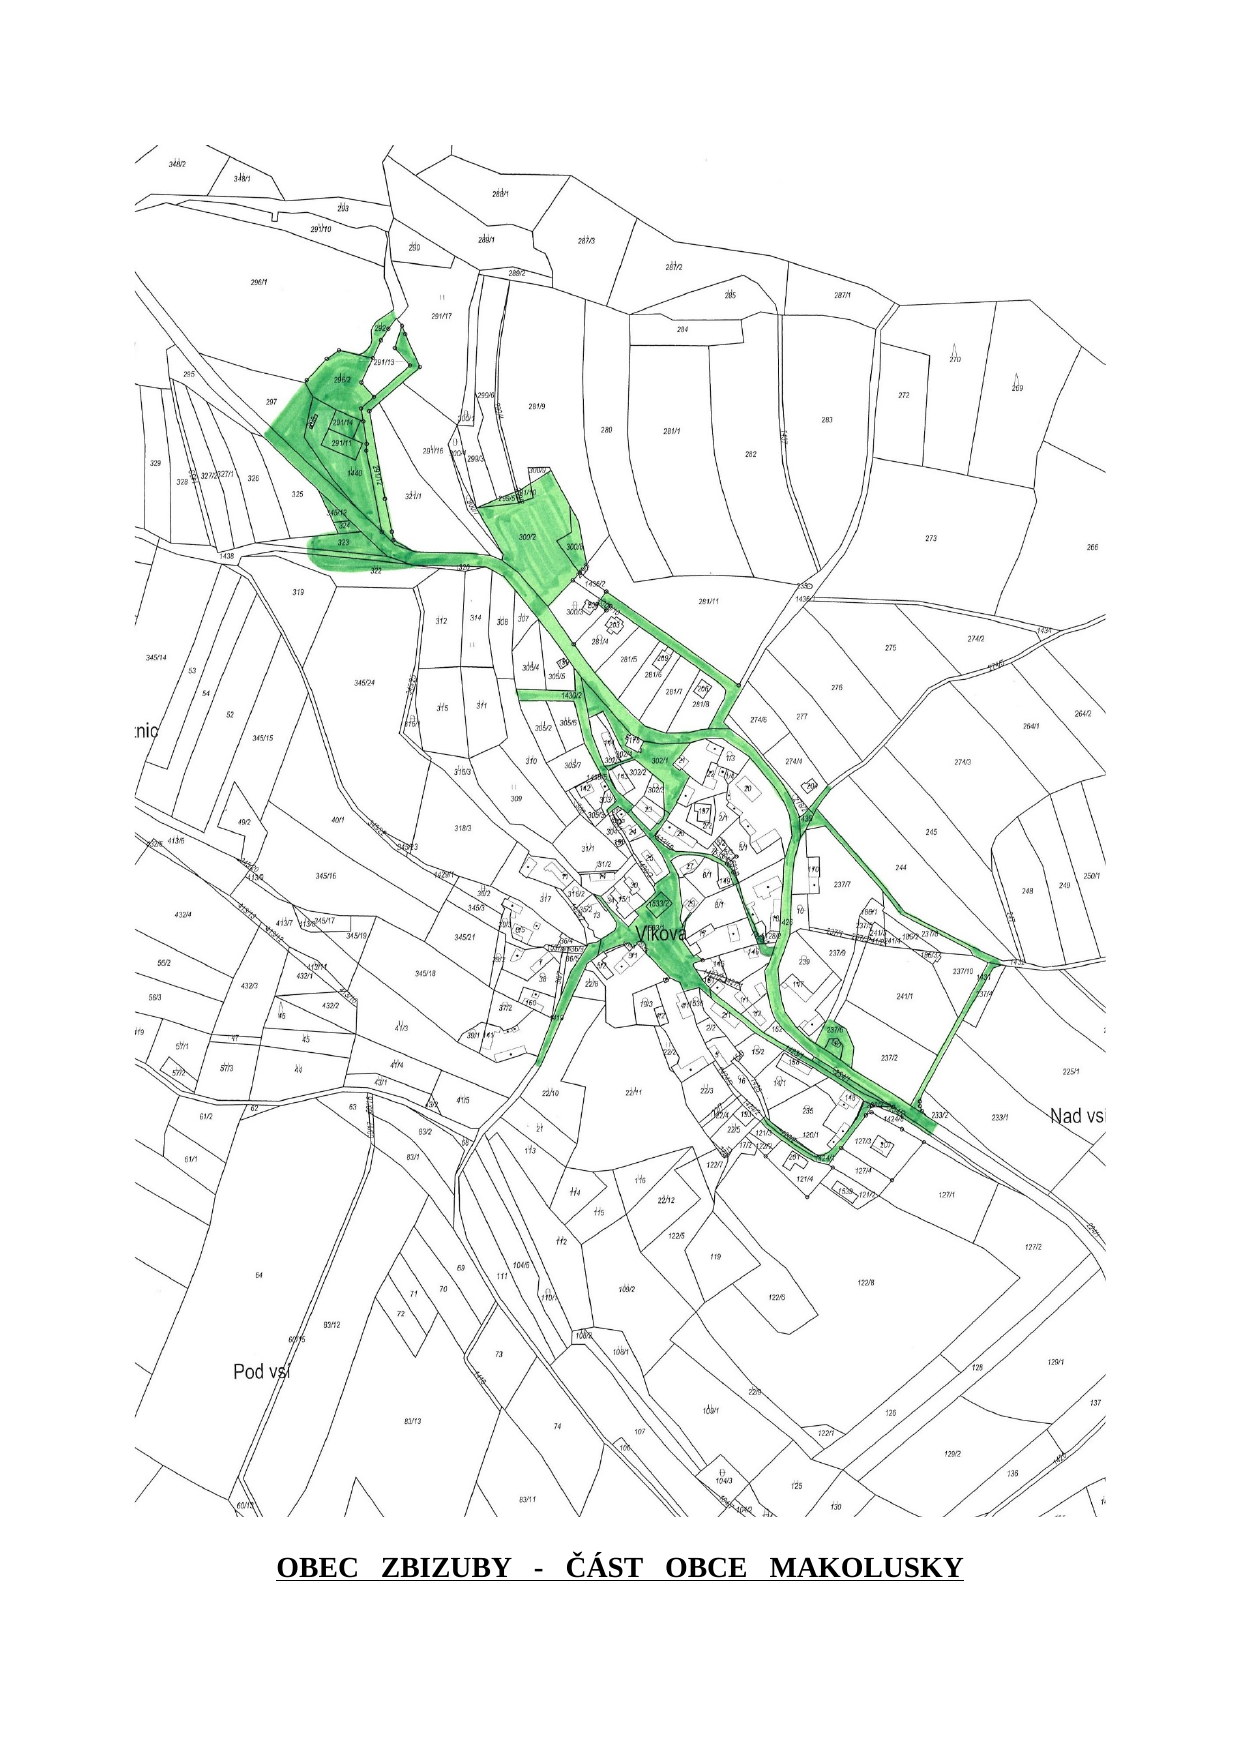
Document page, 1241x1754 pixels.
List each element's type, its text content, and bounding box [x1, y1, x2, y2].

text OBEC ZBIZUBY - ČÁST OBCE MAKOLUSKY [118, 1551, 1122, 1584]
